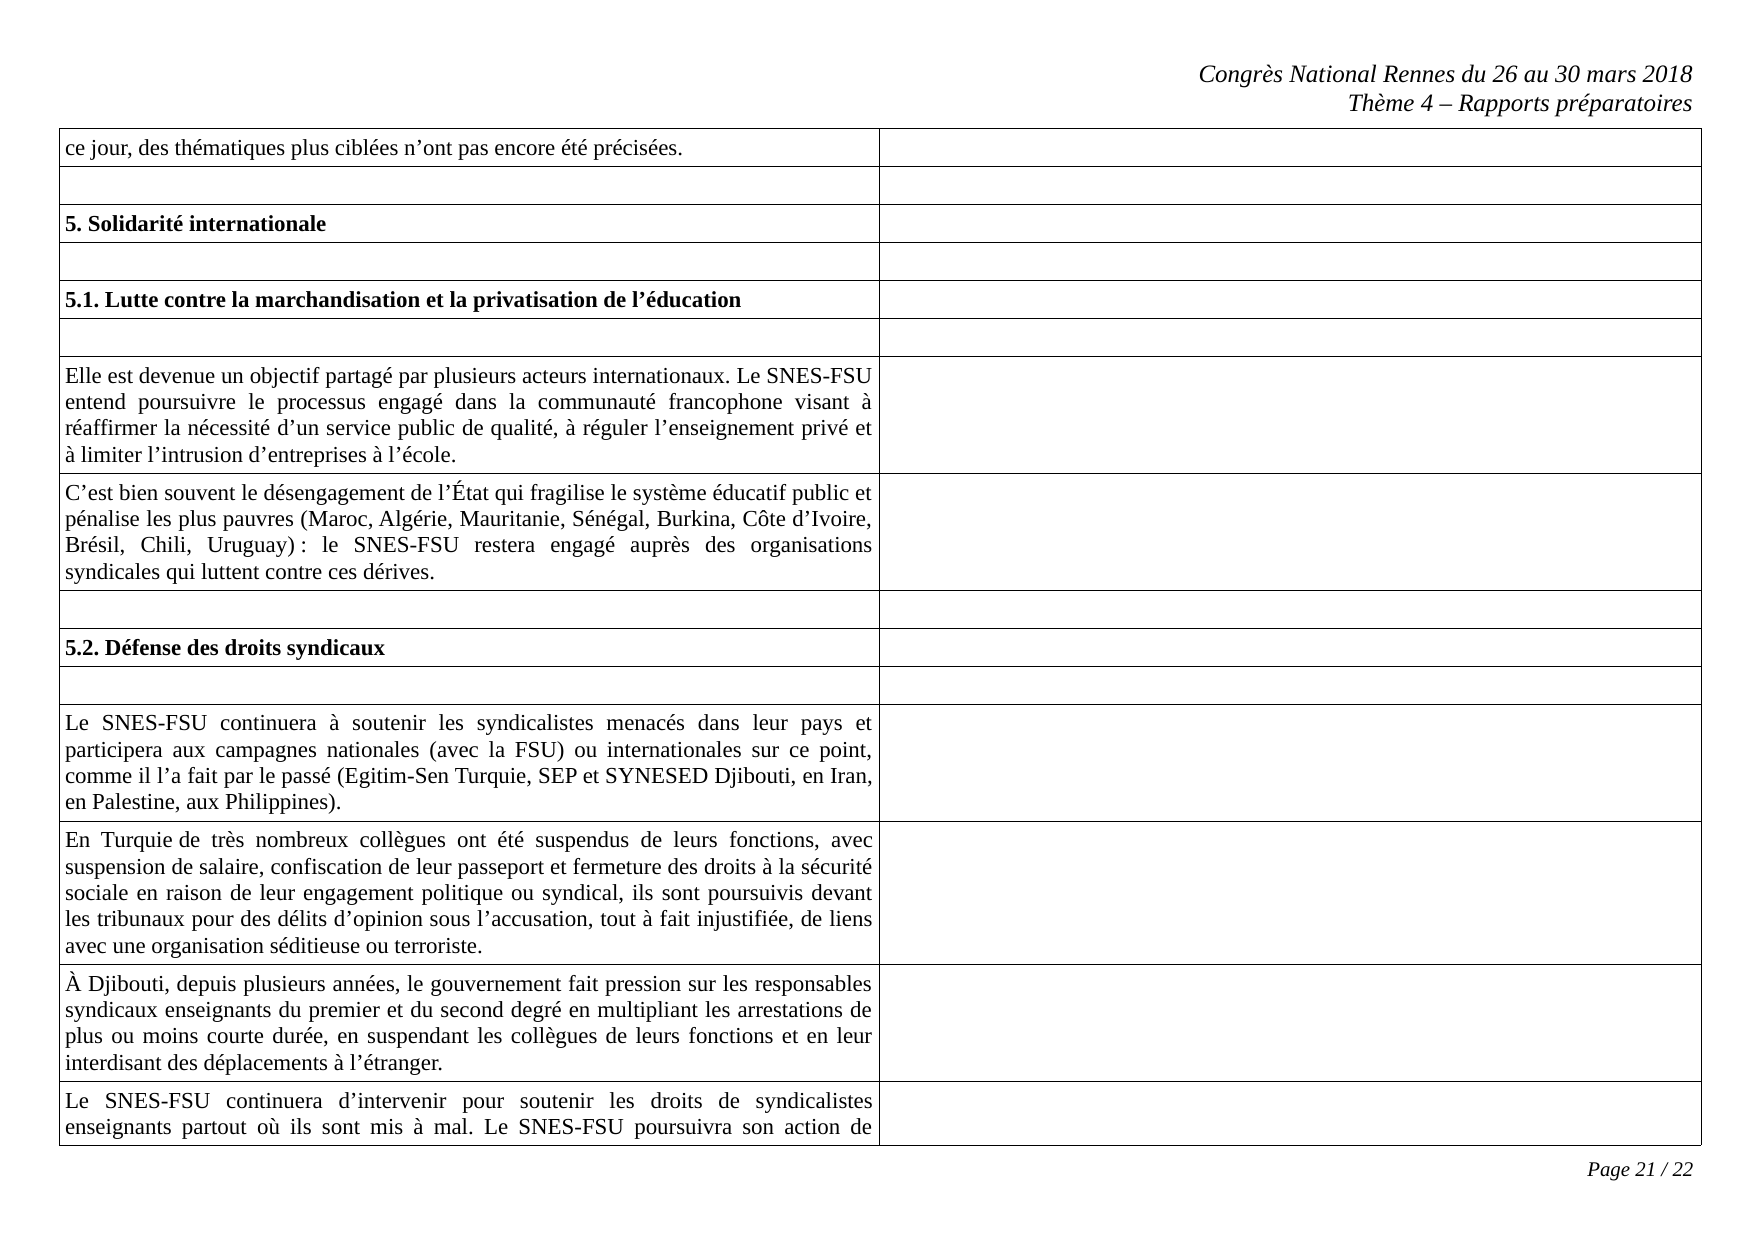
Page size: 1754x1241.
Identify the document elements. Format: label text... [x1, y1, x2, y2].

table_cell [880, 243, 1701, 280]
table_cell [880, 629, 1701, 666]
table_cell [880, 474, 1701, 590]
table_cell Le SNES-FSU continuera à soutenir les syndicalistes menacés dans leur pays et participera aux campagnes nationales (avec la FSU) ou internationales sur ce point, comme il l’a fait par le passé (Egitim-Sen Turquie, SEP et SYNESED Djibouti, en Iran, en Palestine, aux Philippines). [60, 705, 879, 821]
table_cell [880, 357, 1701, 473]
table_cell [60, 167, 879, 204]
table_cell Elle est devenue un objectif partagé par plusieurs acteurs internationaux. Le SNES-FSU entend poursuivre le processus engagé dans la communauté francophone visant à réaffirmer la nécessité d’un service public de qualité, à réguler l’enseignement privé et à limiter l’intrusion d’entreprises à l’école. [60, 357, 879, 473]
table_cell En Turquie de très nombreux collègues ont été suspendus de leurs fonctions, avec suspension de salaire, confiscation de leur passeport et fermeture des droits à la sécurité sociale en raison de leur engagement politique ou syndical, ils sont poursuivis devant les tribunaux pour des délits d’opinion sous l’accusation, tout à fait injustifiée, de liens avec une organisation séditieuse ou terroriste. [60, 822, 879, 964]
table_cell [60, 591, 879, 628]
table_cell 5.1. Lutte contre la marchandisation et la privatisation de l’éducation [60, 281, 879, 318]
table_cell ce jour, des thématiques plus ciblées n’ont pas encore été précisées. [60, 129, 879, 166]
table_cell 5. Solidarité internationale [60, 205, 879, 242]
table_cell [880, 281, 1701, 318]
table_cell [60, 243, 879, 280]
table_cell [880, 705, 1701, 821]
table_cell [880, 167, 1701, 204]
table_cell [880, 1082, 1701, 1145]
table_cell À Djibouti, depuis plusieurs années, le gouvernement fait pression sur les responsables syndicaux enseignants du premier et du second degré en multipliant les arrestations de plus ou moins courte durée, en suspendant les collègues de leurs fonctions et en leur interdisant des déplacements à l’étranger. [60, 965, 879, 1081]
table_cell [880, 129, 1701, 166]
table_cell [60, 319, 879, 356]
table_cell [60, 667, 879, 703]
table_cell [880, 822, 1701, 964]
table_cell C’est bien souvent le désengagement de l’État qui fragilise le système éducatif public et pénalise les plus pauvres (Maroc, Algérie, Mauritanie, Sénégal, Burkina, Côte d’Ivoire, Brésil, Chili, Uruguay) : le SNES-FSU restera engagé auprès des organisations syndicales qui luttent contre ces dérives. [60, 474, 879, 590]
table_cell [880, 319, 1701, 356]
table_cell Le SNES-FSU continuera d’intervenir pour soutenir les droits de syndicalistes enseignants partout où ils sont mis à mal. Le SNES-FSU poursuivra son action de [60, 1082, 879, 1145]
table_cell [880, 205, 1701, 242]
table_cell 5.2. Défense des droits syndicaux [60, 629, 879, 666]
table_cell [880, 965, 1701, 1081]
table_cell [880, 591, 1701, 628]
table_cell [880, 667, 1701, 703]
